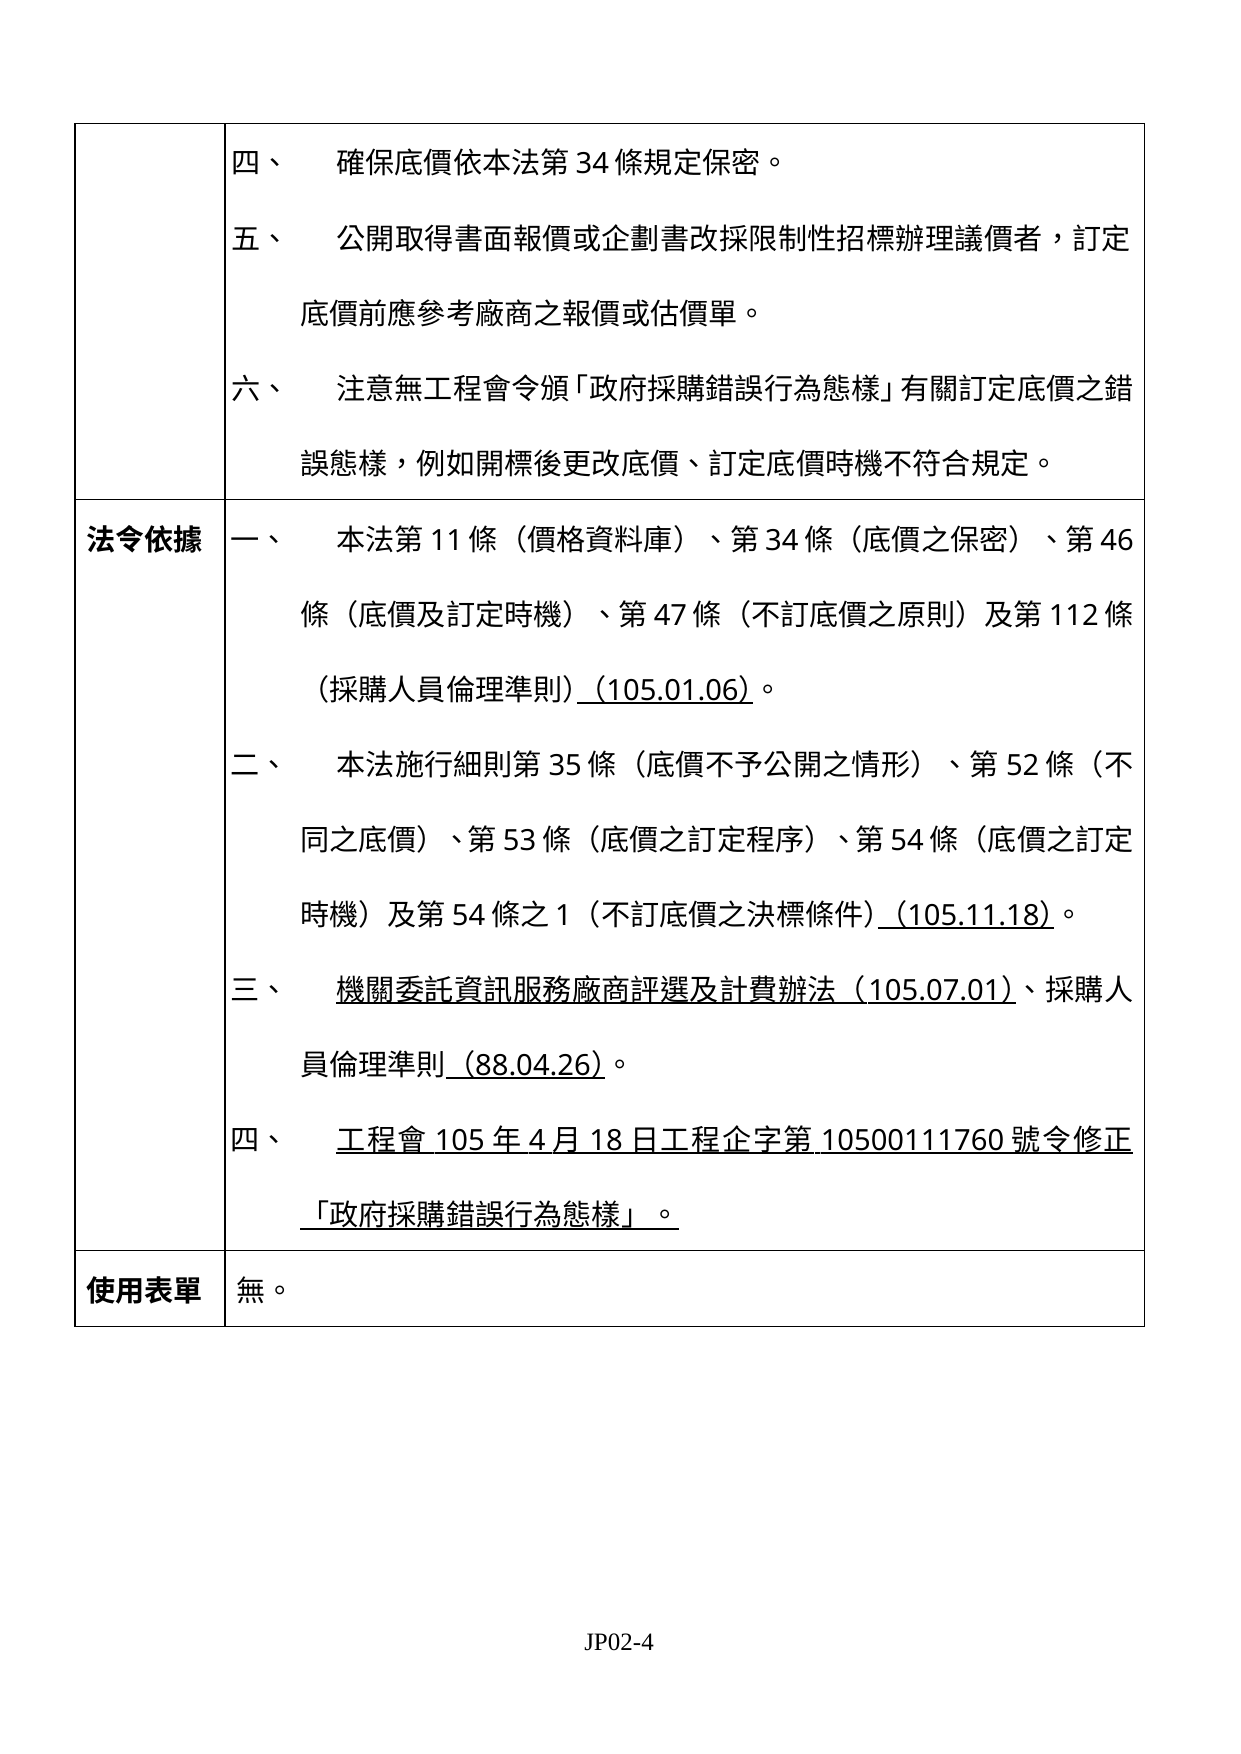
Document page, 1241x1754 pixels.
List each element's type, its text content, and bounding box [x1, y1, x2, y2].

table_cell 本法第11條（價格資料庫）、第34條（底價之保密）、第46條（底價及訂定時機）、第47條（不訂底價之原則）及第112條（採購人員倫理準則）（105.01.06）。 本法施行細則第35條（底價不予公開之情形）、第52條（不同之底價）、第53條（底價之訂定程序）、第54條（底價之訂定時機）及第54條之1（不訂底價之決標條件）（105.11.18）。 機關委託資訊服務廠商評選及計費辦法（105.07.01）、採購人員倫理準則（88.04.26）。 工程會105年4月18日工程企字第10500111760號令修正「政府採購錯誤行為態樣」。 [226, 500, 1144, 1250]
table_cell 使用表單 [76, 1251, 224, 1326]
table_cell 無。 [226, 1251, 1144, 1326]
table_cell [76, 124, 224, 499]
table_cell 法令依據 [76, 500, 224, 1250]
table_cell 檢視個案依規定訂定底價；須訂定底價之案件，依規定訂定底價，不可高估底價。 查察個案底價依圖說、規範、契約並考量成本、市場行情及政府機關決標資料逐項編列；工程及資訊服務採購參考相關價格資料庫訂定底價。 除重複性採購或未達公告金額之採購，得由承辦採購單位逕行簽報核定底價外，應由規劃、設計、需求或使用單位提出預估底價及其分析後，由承辦採購單位簽報機關首長或其授權人員核定底價。 確保底價依本法第34條規定保密。 公開取得書面報價或企劃書改採限制性招標辦理議價者，訂定底價前應參考廠商之報價或估價單。 注意無工程會令頒「政府採購錯誤行為態樣」有關訂定底價之錯誤態樣，例如開標後更改底價、訂定底價時機不符合規定。 [226, 124, 1144, 499]
